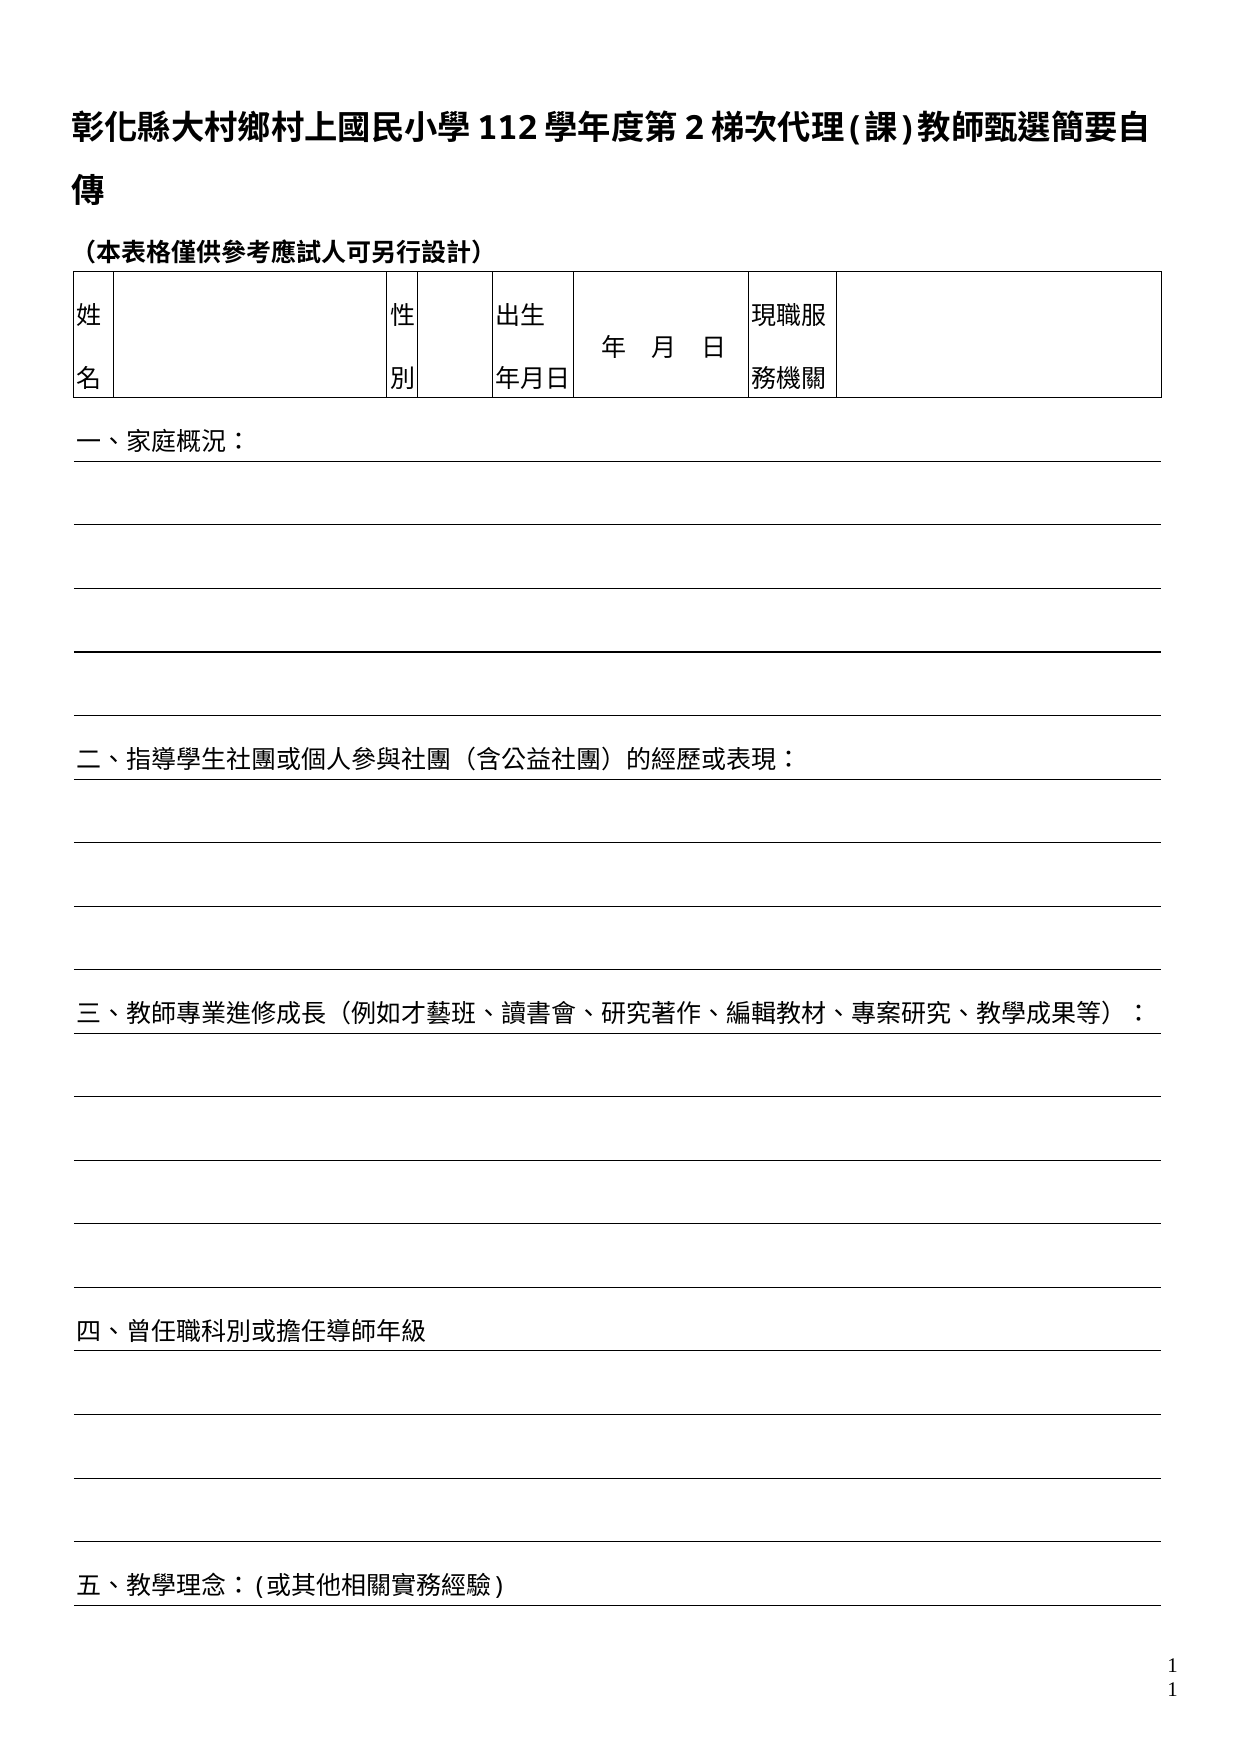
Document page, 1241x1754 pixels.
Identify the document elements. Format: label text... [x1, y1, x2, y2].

table_cell 二、指導學生社團或個人參與社團（含公益社團）的經歷或表現： [74, 716, 1161, 778]
table_cell [74, 1479, 1161, 1541]
table_cell [74, 525, 1161, 588]
table_cell 三、教師專業進修成長（例如才藝班、讀書會、研究著作、編輯教材、專案研究、教學成果等）： [74, 970, 1161, 1033]
table_cell [74, 1161, 1161, 1223]
table_cell [74, 589, 1161, 651]
table_header 出生 年月日 [493, 272, 573, 397]
table_header [418, 272, 492, 397]
table_header 性別 [387, 272, 417, 397]
table_cell [74, 780, 1161, 842]
table_header 年 月 日 [574, 272, 748, 397]
table_cell [74, 1351, 1161, 1414]
table_cell 四、曾任職科別或擔任導師年級 [74, 1288, 1161, 1350]
text （本表格僅供參考應試人可另行設計） [71, 209, 1169, 271]
table_cell [74, 907, 1161, 969]
table_cell 五、教學理念：(或其他相關實務經驗) [74, 1542, 1161, 1604]
table_header [114, 272, 386, 397]
table_header 現職服務機關 [749, 272, 836, 397]
table_cell [74, 1224, 1161, 1287]
table_cell [74, 843, 1161, 906]
table_cell [74, 653, 1161, 715]
table_cell [74, 1097, 1161, 1160]
table_header 姓名 [74, 272, 113, 397]
table_cell 一、家庭概況： [74, 398, 1161, 461]
text 彰化縣大村鄉村上國民小學112學年度第2梯次代理(課)教師甄選簡要自傳 [71, 84, 1169, 209]
table_cell [74, 462, 1161, 524]
table_header [837, 272, 1161, 397]
table_cell [74, 1034, 1161, 1096]
table_cell [74, 1415, 1161, 1477]
